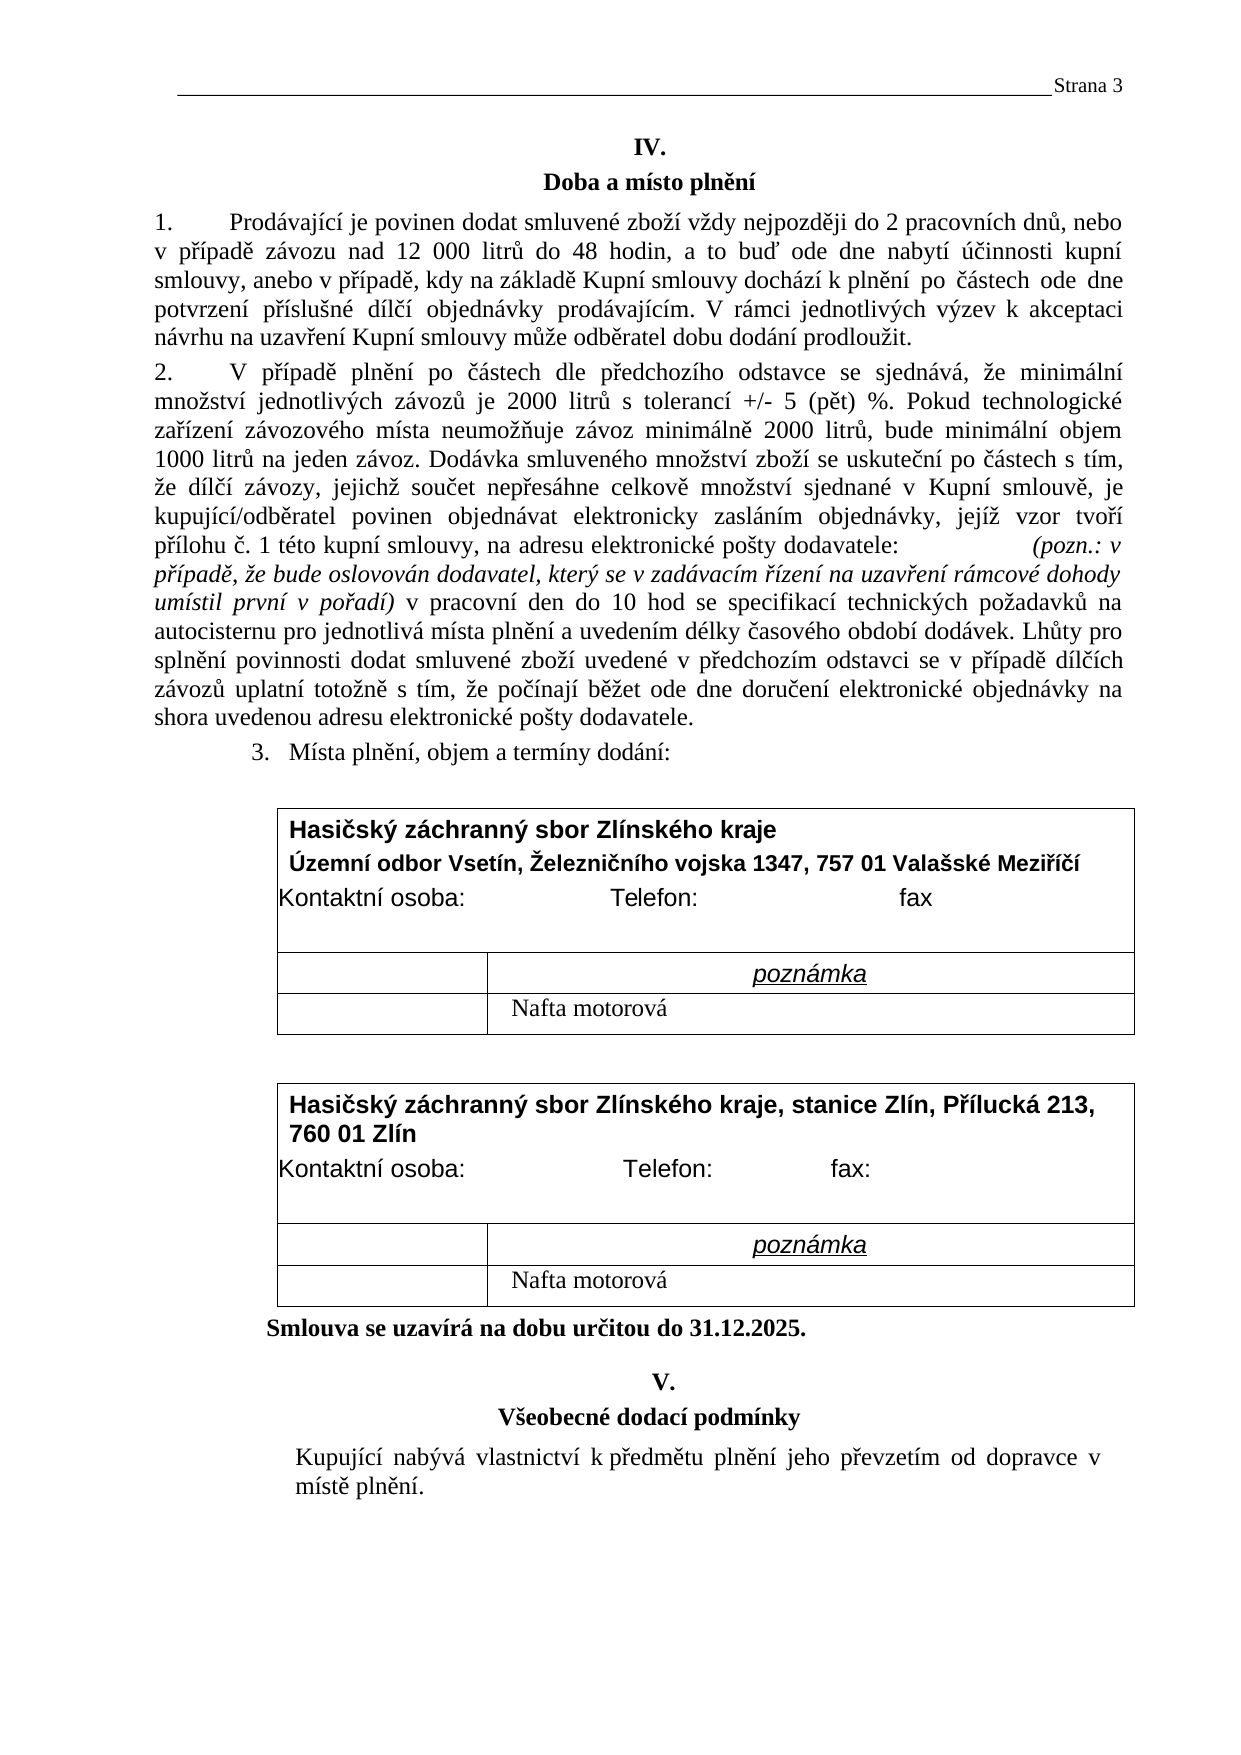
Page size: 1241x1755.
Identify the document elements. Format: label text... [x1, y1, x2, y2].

list Prodávající je povinen dodat smluvené zboží vždy nejpozději do 2 pracovních dnů, nebo v případě závozu nad 12 000 litrů do 48 hodin, a to buď ode dne nabytí účinnosti kupní smlouvy, anebo v případě, kdy na základě Kupní smlouvy dochází k plnění po částech ode dne potvrzení příslušné dílčí objednávky prodávajícím. V rámci jednotlivých výzev k akceptaci návrhu na uzavření Kupní smlouvy může odběratel dobu dodání prodloužit. [154, 207, 1123, 351]
table_cell [278, 1266, 487, 1306]
table_cell Nafta motorová [488, 1266, 1134, 1306]
subtitle V. [181, 1367, 1147, 1395]
list V případě plnění po částech dle předchozího odstavce se sjednává, že minimální množství jednotlivých závozů je 2000 litrů s tolerancí +/- 5 (pět) %. Pokud technologické zařízení závozového místa neumožňuje závoz minimálně 2000 litrů, bude minimální objem 1000 litrů na jeden závoz. Dodávka smluveného množství zboží se uskuteční po částech s tím, že dílčí závozy, jejichž součet nepřesáhne celkově množství sjednané v Kupní smlouvě, je kupující/odběratel povinen objednávat elektronicky zasláním objednávky, jejíž vzor tvoří přílohu č. 1 této kupní smlouvy, na adresu elektronické pošty dodavatele: (pozn.: v případě, že bude oslovován dodavatel, který se v zadávacím řízení na uzavření rámcové dohody umístil první v pořadí) v pracovní den do 10 hod se specifikací technických požadavků na autocisternu pro jednotlivá místa plnění a uvedením délky časového období dodávek. Lhůty pro splnění povinnosti dodat smluvené zboží uvedené v předchozím odstavci se v případě dílčích závozů uplatní totožně s tím, že počínají běžet ode dne doručení elektronické objednávky na shora uvedenou adresu elektronické pošty dodavatele. [154, 357, 1123, 731]
table_cell poznámka [488, 1224, 1134, 1264]
subtitle Doba a místo plnění [543, 167, 1147, 196]
table_cell [278, 1224, 487, 1264]
text Kupující nabývá vlastnictví k předmětu plnění jeho převzetím od dopravce v místě plnění. [295, 1442, 1147, 1500]
table_cell [278, 953, 487, 993]
subtitle IV. [180, 132, 1120, 160]
table_cell [278, 994, 487, 1034]
table_header Hasičský záchranný sbor Zlínského kraje, stanice Zlín, Přílucká 213, 760 01 Zlín Kontaktní osoba: Telefon: fax: [278, 1084, 1134, 1223]
table_header Hasičský záchranný sbor Zlínského kraje Územní odbor Vsetín, Železničního vojska 1347, 757 01 Valašské Meziříčí Kontaktní osoba: Telefon: fax [278, 809, 1134, 952]
table_cell Nafta motorová [488, 994, 1134, 1034]
subtitle Všeobecné dodací podmínky [498, 1402, 1147, 1430]
table_cell poznámka [488, 953, 1134, 993]
list Místa plnění, objem a termíny dodání: [251, 737, 1147, 766]
text Smlouva se uzavírá na dobu určitou do 31.12.2025. [266, 1313, 1147, 1342]
